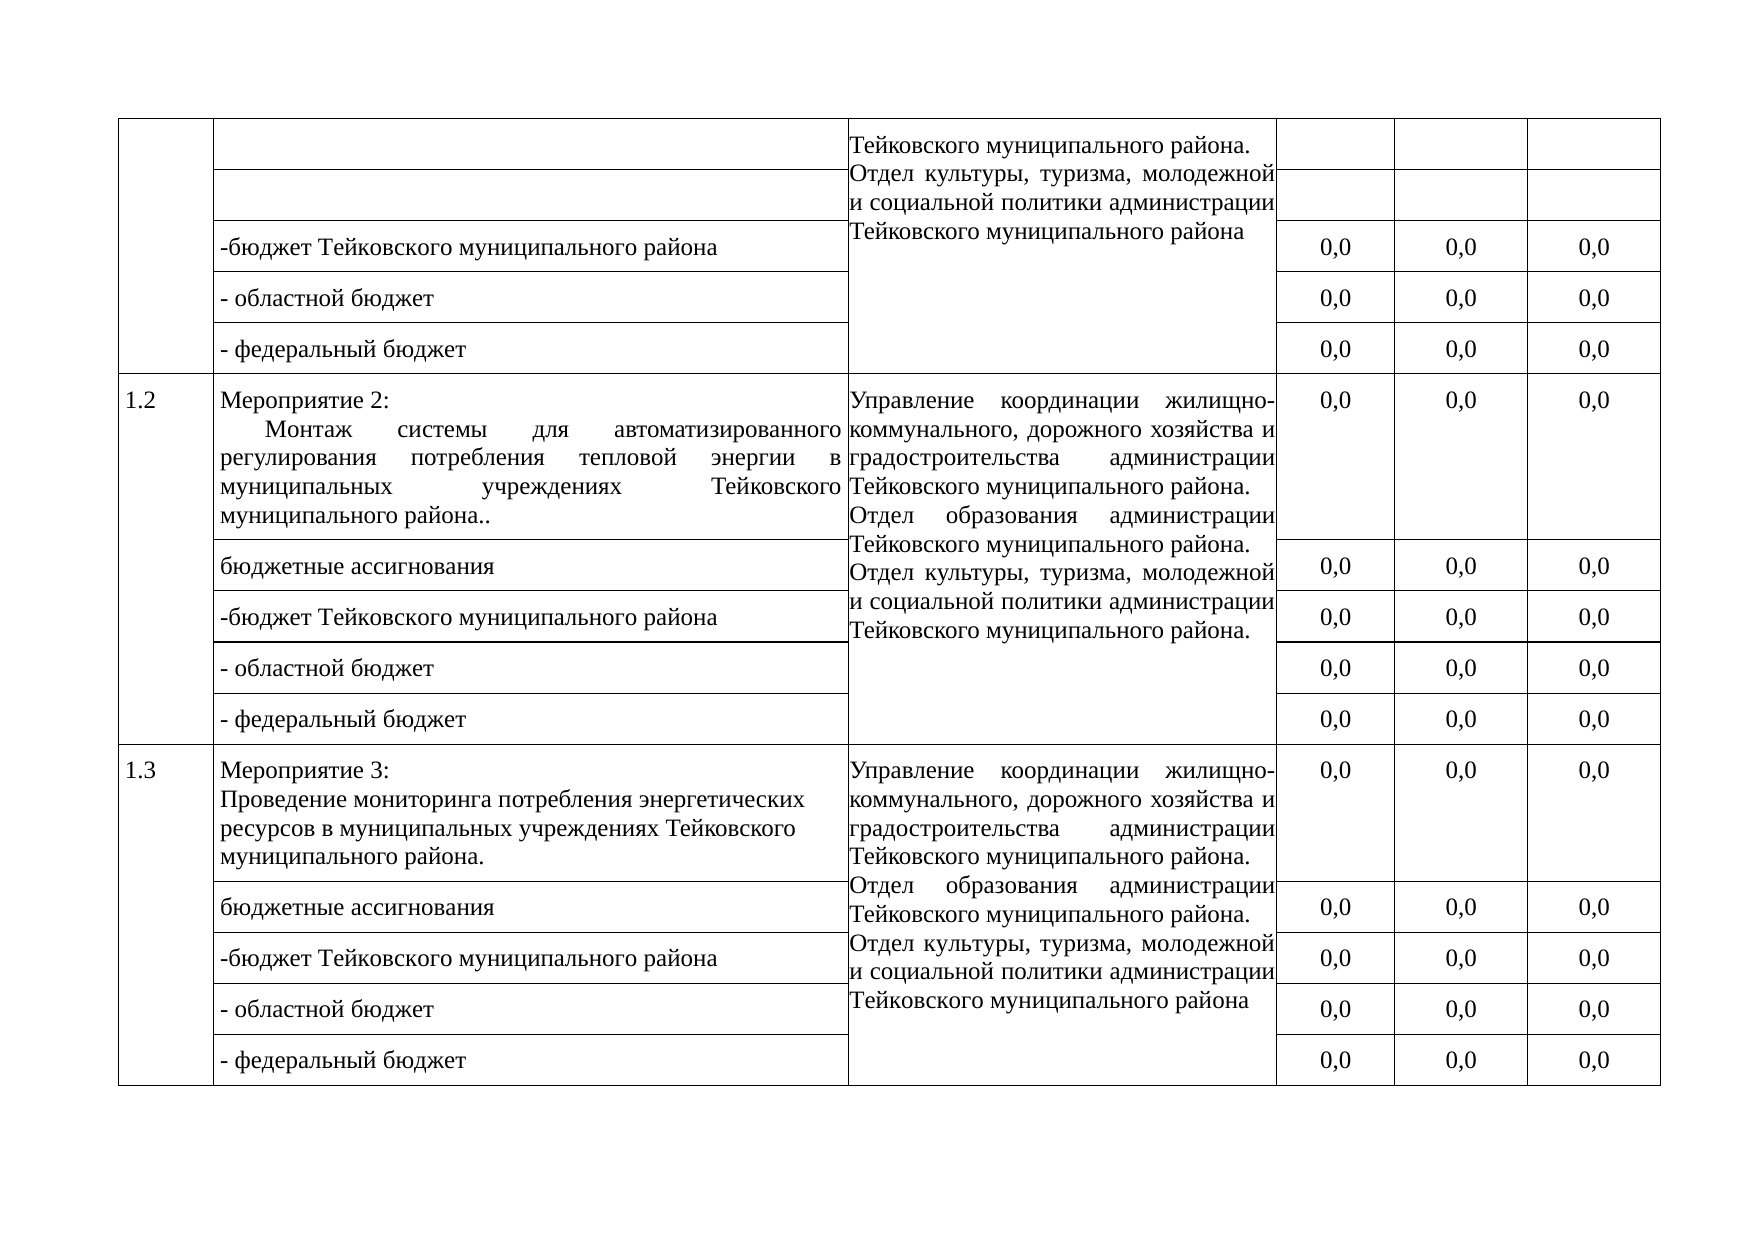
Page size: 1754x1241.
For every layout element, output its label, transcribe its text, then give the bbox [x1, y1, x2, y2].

table_cell 0,0 [1528, 1035, 1660, 1085]
table_cell - областной бюджет [214, 984, 848, 1034]
table_cell 0,0 [1528, 221, 1660, 271]
table_cell 0,0 [1395, 643, 1527, 692]
table_cell 0,0 [1528, 374, 1660, 539]
table_cell 0,0 [1395, 984, 1527, 1034]
table_cell -бюджет Тейковского муниципального района [214, 933, 848, 983]
table_cell 0,0 [1395, 272, 1527, 322]
table_cell - областной бюджет [214, 272, 848, 322]
table_cell [1528, 119, 1660, 169]
table_cell 0,0 [1277, 374, 1394, 539]
table_cell 0,0 [1395, 374, 1527, 539]
table_cell 0,0 [1528, 933, 1660, 983]
table_cell [1277, 170, 1394, 220]
table_cell 0,0 [1528, 272, 1660, 322]
table_cell 1.2 [119, 374, 213, 743]
table_cell 0,0 [1395, 1035, 1527, 1085]
table_cell 0,0 [1277, 540, 1394, 590]
table_cell 0,0 [1528, 694, 1660, 743]
table_cell [1395, 119, 1527, 169]
table_cell 0,0 [1395, 882, 1527, 932]
table_cell Мероприятие 2: Монтаж системы для автоматизированного регулирования потребления тепловой энергии в муниципальных учреждениях Тейковского муниципального района.. [214, 374, 848, 539]
table_cell 0,0 [1277, 323, 1394, 373]
table_cell 0,0 [1528, 643, 1660, 692]
table_cell 0,0 [1528, 591, 1660, 641]
table_cell 0,0 [1395, 221, 1527, 271]
table_cell 0,0 [1277, 933, 1394, 983]
table_cell 0,0 [1277, 272, 1394, 322]
table_cell [1395, 170, 1527, 220]
table_cell -бюджет Тейковского муниципального района [214, 591, 848, 641]
table_cell [214, 170, 848, 220]
table_cell [1528, 170, 1660, 220]
table_cell [119, 119, 213, 373]
table_cell 0,0 [1277, 591, 1394, 641]
table_cell 0,0 [1528, 882, 1660, 932]
table_cell [1277, 119, 1394, 169]
table_cell бюджетные ассигнования [214, 540, 848, 590]
table_cell 0,0 [1528, 323, 1660, 373]
table_cell 0,0 [1395, 540, 1527, 590]
table_cell 0,0 [1277, 694, 1394, 743]
table_cell [214, 119, 848, 169]
table_cell 0,0 [1277, 882, 1394, 932]
table_cell 0,0 [1395, 933, 1527, 983]
table_cell 1.3 [119, 745, 213, 1085]
table_cell Управление координации жилищно-коммунального, дорожного хозяйства и градостроительства администрации Тейковского муниципального района. Отдел образования администрации Тейковского муниципального района. Отдел культуры, туризма, молодежной и социальной политики администрации Тейковского муниципального района [849, 745, 1276, 1085]
table_cell 0,0 [1395, 745, 1527, 881]
table_cell Тейковского муниципального района. Отдел культуры, туризма, молодежной и социальной политики администрации Тейковского муниципального района [849, 119, 1276, 373]
table_cell 0,0 [1277, 745, 1394, 881]
table_cell 0,0 [1395, 591, 1527, 641]
table_cell бюджетные ассигнования [214, 882, 848, 932]
table_cell Мероприятие 3: Проведение мониторинга потребления энергетических ресурсов в муниципальных учреждениях Тейковского муниципального района. [214, 745, 848, 881]
table_cell 0,0 [1395, 323, 1527, 373]
table_cell - федеральный бюджет [214, 323, 848, 373]
table_cell - федеральный бюджет [214, 694, 848, 743]
table_cell Управление координации жилищно-коммунального, дорожного хозяйства и градостроительства администрации Тейковского муниципального района. Отдел образования администрации Тейковского муниципального района. Отдел культуры, туризма, молодежной и социальной политики администрации Тейковского муниципального района. [849, 374, 1276, 743]
table_cell 0,0 [1528, 540, 1660, 590]
table_cell - федеральный бюджет [214, 1035, 848, 1085]
table_cell 0,0 [1528, 745, 1660, 881]
table_cell 0,0 [1277, 221, 1394, 271]
table_cell 0,0 [1528, 984, 1660, 1034]
table_cell 0,0 [1277, 1035, 1394, 1085]
table_cell -бюджет Тейковского муниципального района [214, 221, 848, 271]
table_cell 0,0 [1277, 984, 1394, 1034]
table_cell 0,0 [1395, 694, 1527, 743]
table_cell 0,0 [1277, 643, 1394, 692]
table_cell - областной бюджет [214, 643, 848, 692]
